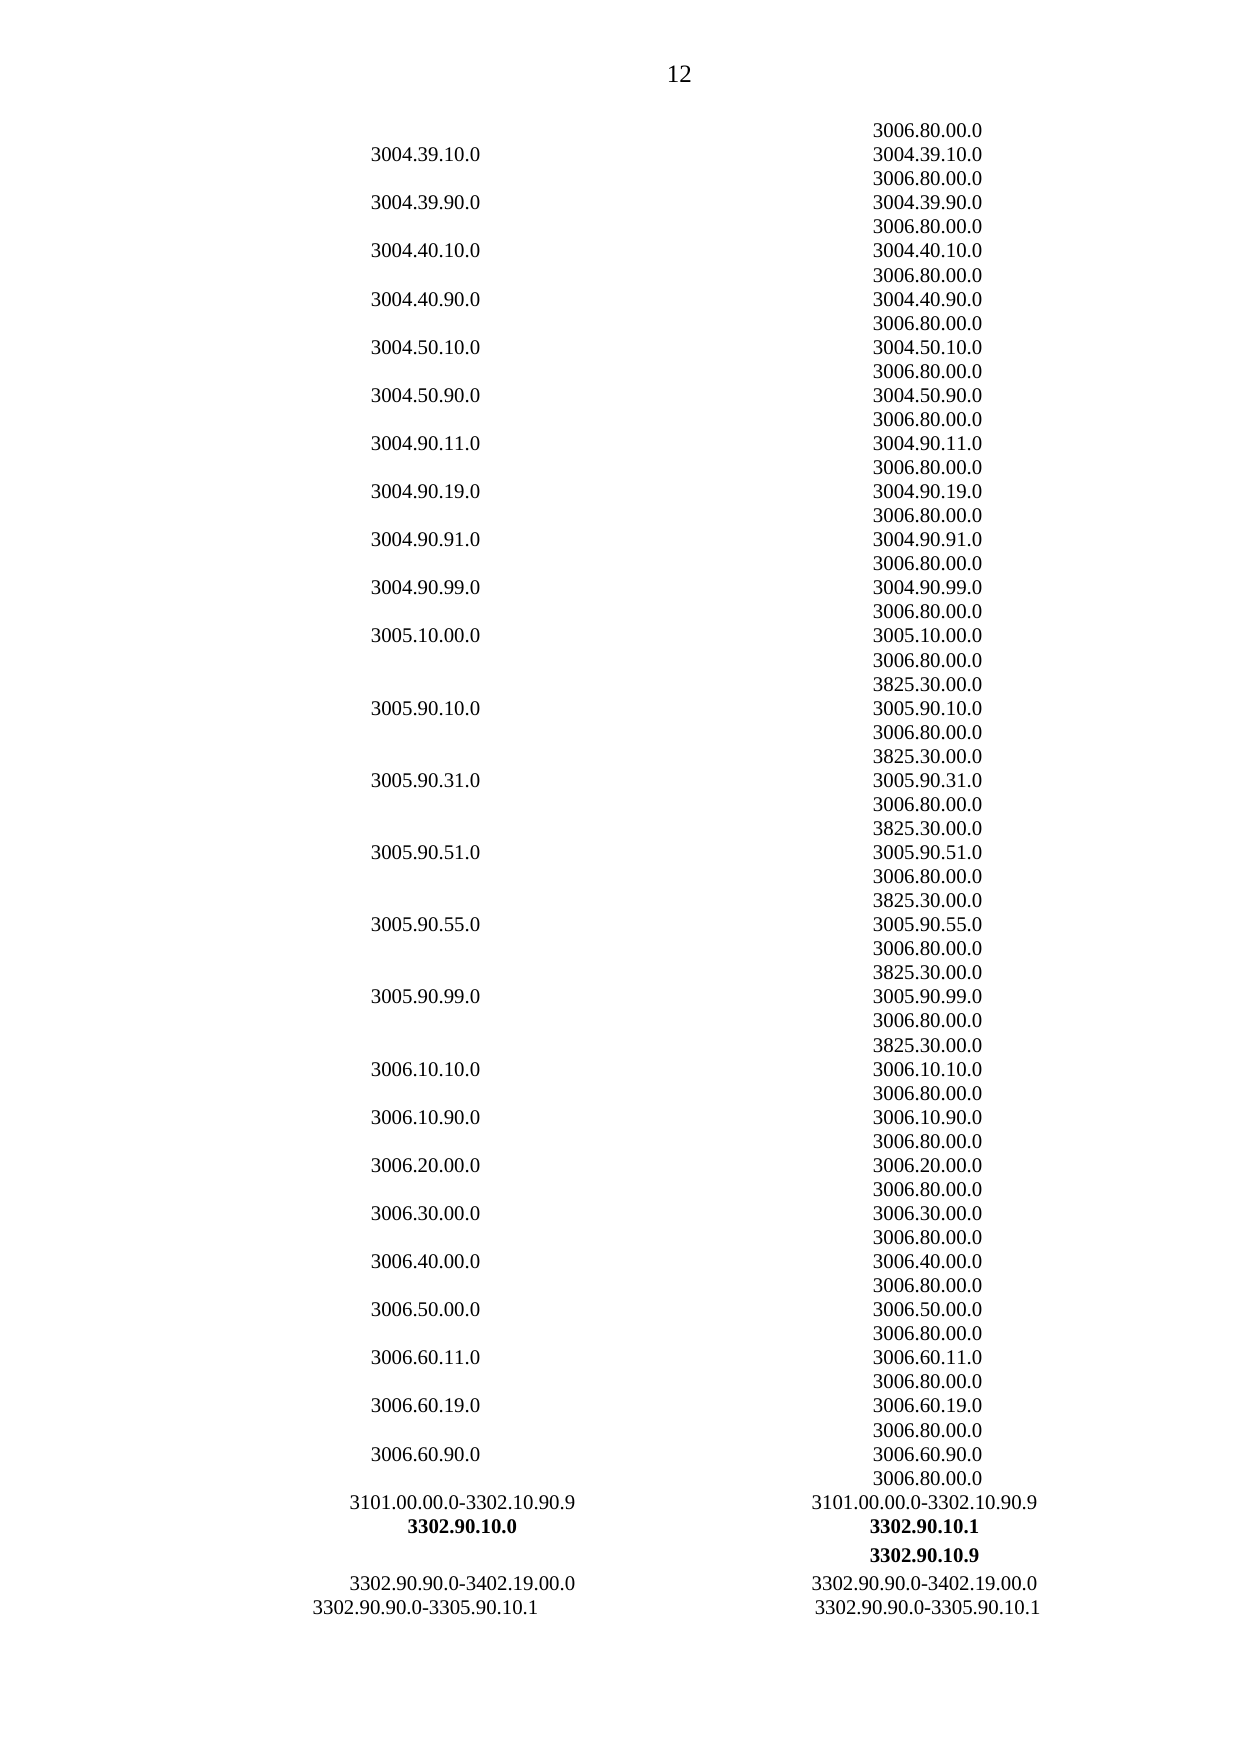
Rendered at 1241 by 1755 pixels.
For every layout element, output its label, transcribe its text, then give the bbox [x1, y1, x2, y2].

table_cell 3006.10.90.0 3006.80.00.0 [673, 1105, 1181, 1153]
table_cell [1175, 1543, 1181, 1571]
table_cell 3006.20.00.0 [177, 1153, 673, 1201]
table_cell 3006.60.19.0 3006.80.00.0 [673, 1394, 1181, 1442]
table_cell 3006.50.00.0 3006.80.00.0 [673, 1297, 1181, 1345]
table_cell 3004.90.19.0 [177, 479, 673, 527]
table_cell 3006.60.90.0 3006.80.00.0 [673, 1442, 1181, 1490]
table_cell 3302.90.10.1 [673, 1514, 1175, 1542]
table_cell 3006.80.00.0 [673, 118, 1181, 142]
table_cell 3006.30.00.0 3006.80.00.0 [673, 1201, 1181, 1249]
table_cell 3005.90.10.0 3006.80.00.0 3825.30.00.0 [673, 696, 1181, 768]
table_cell 3302.90.90.0-3305.90.10.1 [177, 1595, 673, 1619]
table_cell 3004.40.90.0 3006.80.00.0 [673, 287, 1181, 335]
table_cell 3101.00.00.0-3302.10.90.9 [673, 1490, 1175, 1514]
table_cell 3006.30.00.0 [177, 1201, 673, 1249]
table_cell 3005.90.31.0 [177, 768, 673, 840]
table_cell 3004.50.90.0 3006.80.00.0 [673, 383, 1181, 431]
table_cell 3101.00.00.0-3302.10.90.9 [177, 1490, 673, 1514]
table_cell 3005.90.51.0 3006.80.00.0 3825.30.00.0 [673, 840, 1181, 912]
table_cell [1175, 1490, 1181, 1514]
table_cell 3004.90.11.0 [177, 431, 673, 479]
table_cell 3005.90.55.0 3006.80.00.0 3825.30.00.0 [673, 912, 1181, 984]
table_cell 3005.90.55.0 [177, 912, 673, 984]
table_cell 3005.90.99.0 3006.80.00.0 3825.30.00.0 [673, 984, 1181, 1057]
table_cell 3302.90.10.0 [177, 1514, 673, 1542]
table_cell 3006.60.19.0 [177, 1394, 673, 1442]
table_cell 3005.90.10.0 [177, 696, 673, 768]
table_cell [1175, 1571, 1181, 1595]
table_cell 3004.90.91.0 [177, 527, 673, 575]
table_cell 3004.39.10.0 3006.80.00.0 [673, 142, 1181, 190]
table_cell 3005.90.31.0 3006.80.00.0 3825.30.00.0 [673, 768, 1181, 840]
table_cell 3005.90.99.0 [177, 984, 673, 1057]
table_cell 3006.10.10.0 [177, 1057, 673, 1105]
table_cell 3004.50.10.0 3006.80.00.0 [673, 335, 1181, 383]
table_cell 3302.90.90.0-3305.90.10.1 [673, 1595, 1181, 1619]
table_cell 3006.60.90.0 [177, 1442, 673, 1490]
table_cell 3006.40.00.0 3006.80.00.0 [673, 1249, 1181, 1297]
table_cell 3004.50.10.0 [177, 335, 673, 383]
table_cell 3004.39.90.0 3006.80.00.0 [673, 190, 1181, 238]
table_cell 3004.50.90.0 [177, 383, 673, 431]
table_cell 3004.40.10.0 [177, 239, 673, 287]
table_cell 3004.90.99.0 3006.80.00.0 [673, 575, 1181, 623]
table_cell [1175, 1514, 1181, 1542]
table_cell 3004.90.11.0 3006.80.00.0 [673, 431, 1181, 479]
table_cell 3005.10.00.0 3006.80.00.0 3825.30.00.0 [673, 624, 1181, 696]
table_cell 3006.60.11.0 [177, 1345, 673, 1393]
table_cell 3302.90.10.9 [673, 1543, 1175, 1571]
table_cell 3004.40.10.0 3006.80.00.0 [673, 239, 1181, 287]
table_cell 3302.90.90.0-3402.19.00.0 [673, 1571, 1175, 1595]
table_cell 3004.90.91.0 3006.80.00.0 [673, 527, 1181, 575]
table_cell [177, 1543, 673, 1571]
table_cell 3006.40.00.0 [177, 1249, 673, 1297]
table_cell 3004.39.90.0 [177, 190, 673, 238]
table_cell 3004.90.19.0 3006.80.00.0 [673, 479, 1181, 527]
table_cell 3005.90.51.0 [177, 840, 673, 912]
table_cell 3004.40.90.0 [177, 287, 673, 335]
table_cell 3004.39.10.0 [177, 142, 673, 190]
table_cell 3006.20.00.0 3006.80.00.0 [673, 1153, 1181, 1201]
table_cell 3302.90.90.0-3402.19.00.0 [177, 1571, 673, 1595]
table_cell 3006.60.11.0 3006.80.00.0 [673, 1345, 1181, 1393]
table_cell 3006.10.90.0 [177, 1105, 673, 1153]
table_cell 3006.50.00.0 [177, 1297, 673, 1345]
table_cell 3004.90.99.0 [177, 575, 673, 623]
table_cell 3006.10.10.0 3006.80.00.0 [673, 1057, 1181, 1105]
table_cell [177, 118, 673, 142]
table_cell 3005.10.00.0 [177, 624, 673, 696]
